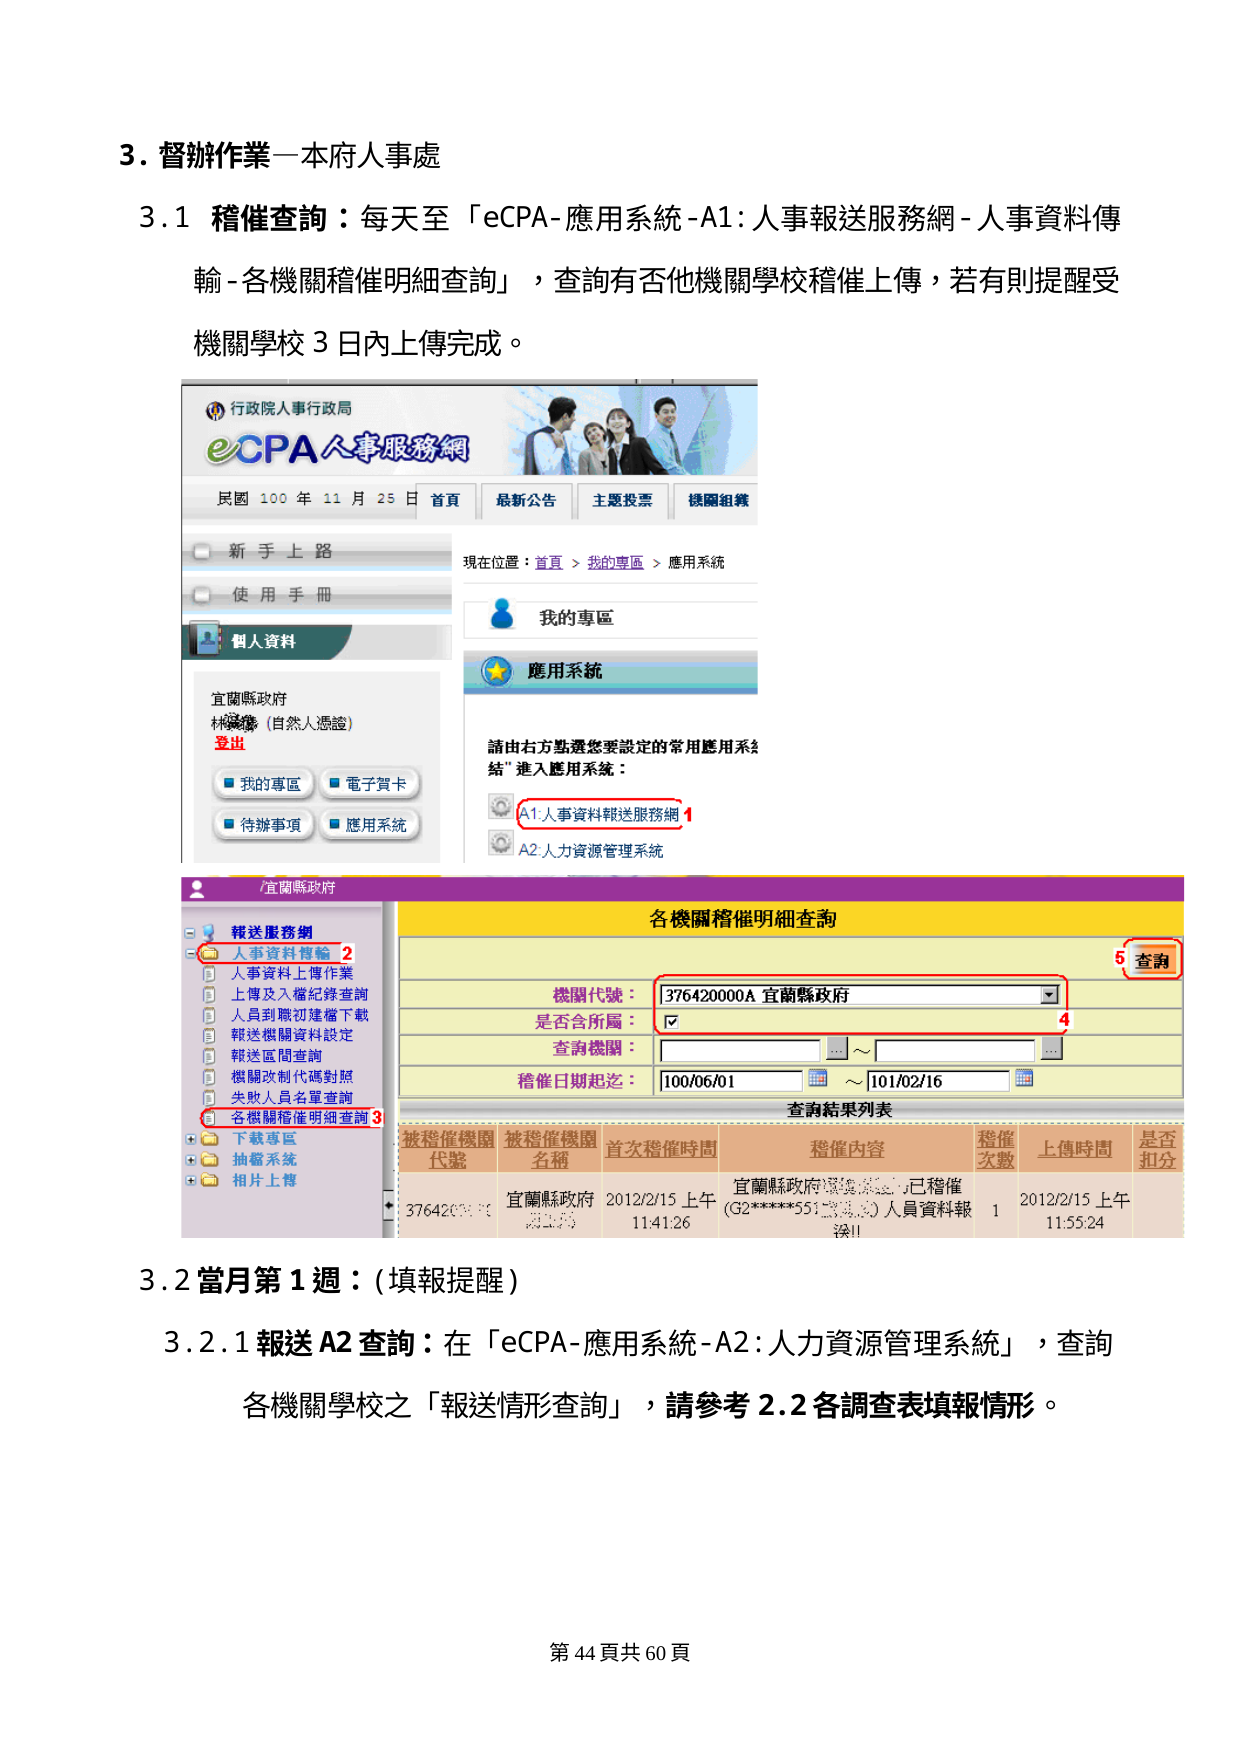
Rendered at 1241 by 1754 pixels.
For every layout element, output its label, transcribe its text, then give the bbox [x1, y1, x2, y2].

text 3.1 稽催查詢：每天至「eCPA-應用系統-A1:人事報送服務網-人事資料傳輸-各機關稽催明細查詢」，查詢有否他機關學校稽催上傳，若有則提醒受機關學校3日內上傳完成。 [138, 175, 1122, 362]
text 3.2.1報送A2查詢：在「eCPA-應用系統-A2:人力資源管理系統」，查詢各機關學校之「報送情形查詢」，請參考2.2各調查表填報情形。 [163, 1300, 1122, 1425]
text 3.2當月第1週：(填報提醒) [138, 1237, 1122, 1300]
text 3. 督辦作業—本府人事處 [118, 112, 1122, 175]
